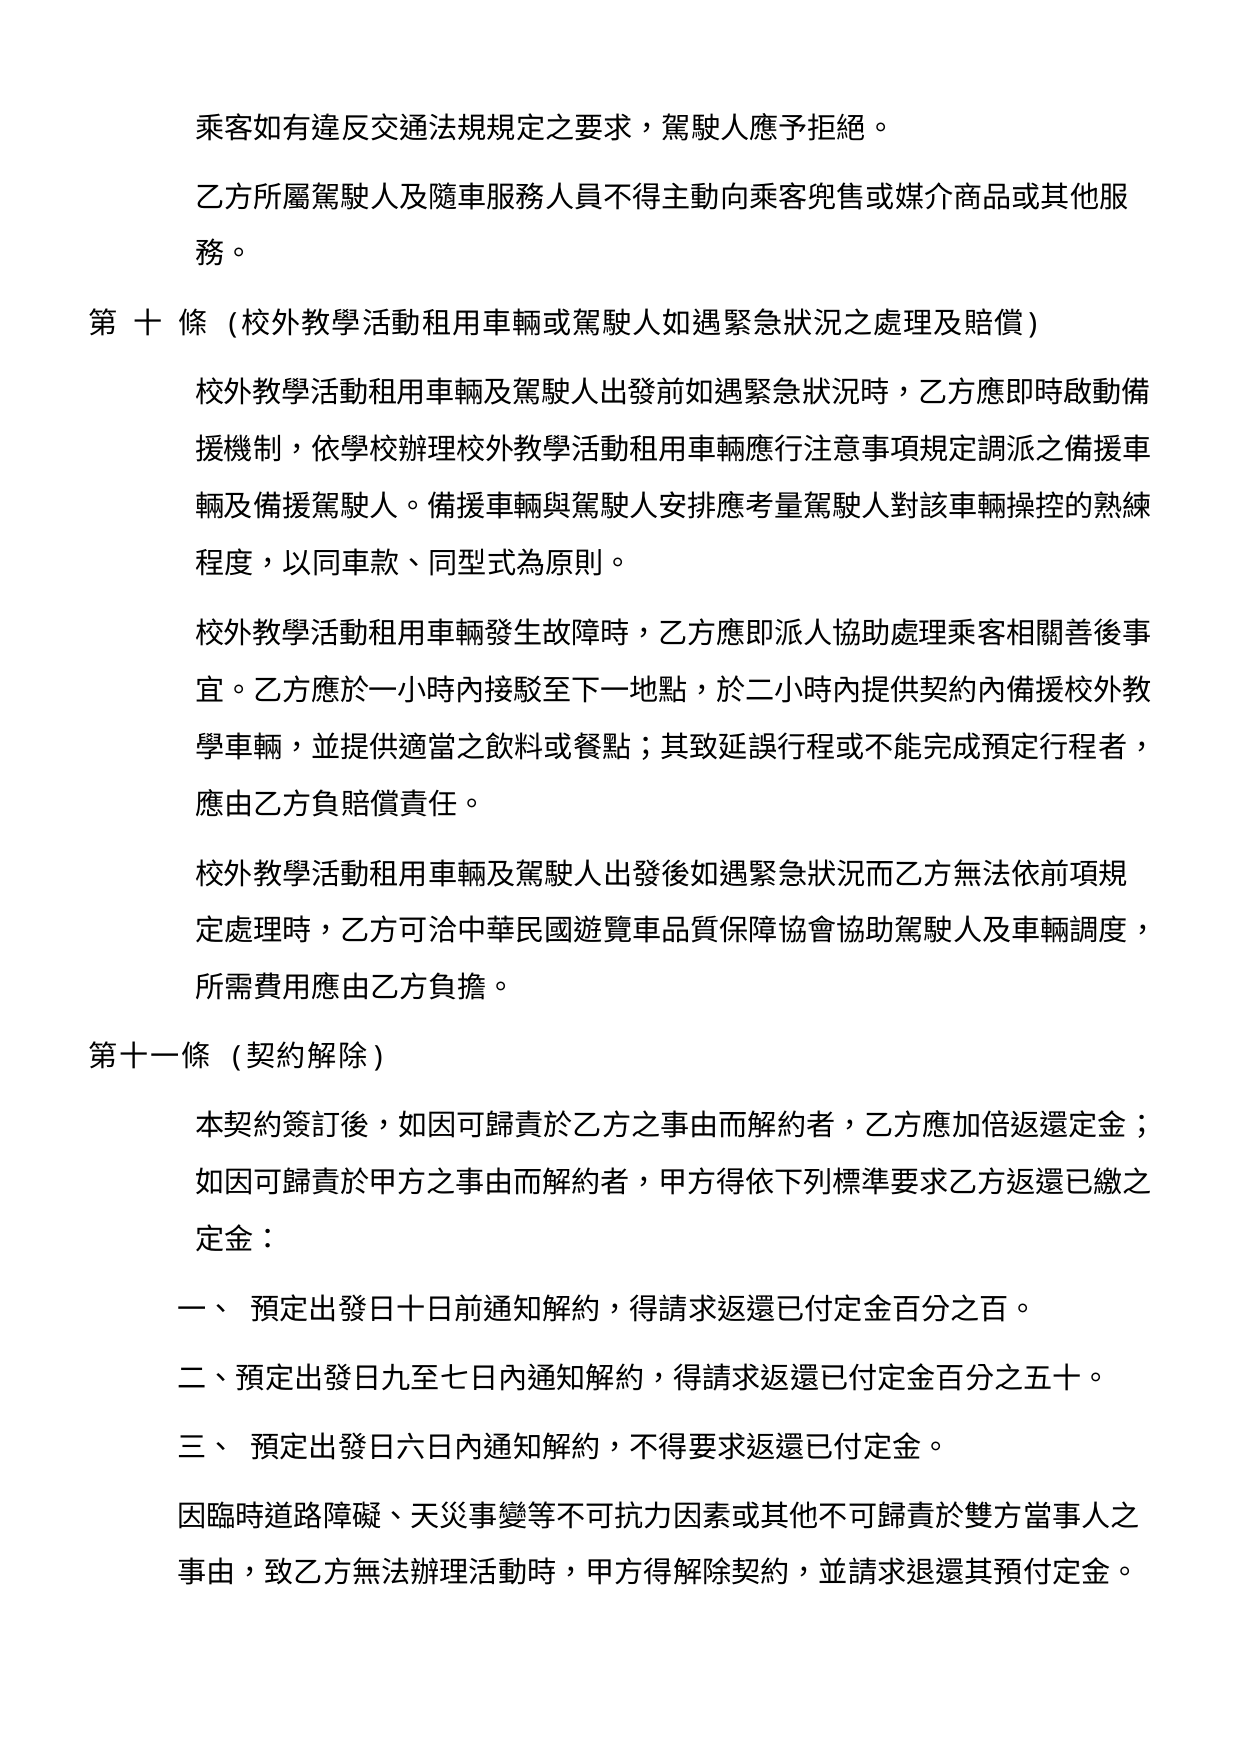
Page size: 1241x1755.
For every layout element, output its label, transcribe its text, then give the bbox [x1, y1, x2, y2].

text 務。 [195, 230, 1240, 272]
text 所需費用應由乙方負擔。 [195, 963, 1240, 1006]
text 三、 預定出發日六日內通知解約，不得要求返還已付定金。 [177, 1423, 1240, 1466]
text 因臨時道路障礙、天災事變等不可抗力因素或其他不可歸責於雙方當事人之 [177, 1492, 1240, 1534]
text 第十一條 (契約解除) [89, 1032, 1240, 1075]
text 校外教學活動租用車輛及駕駛人出發前如遇緊急狀況時，乙方應即時啟動備援機制，依學校辦理校外教學活動租用車輛應行注意事項規定調派之備援車輛及備援駕駛人。備援車輛與駕駛人安排應考量駕駛人對該車輛操控的熟練程度，以同車款、同型式為原則。 [195, 368, 1152, 582]
text 乙方所屬駕駛人及隨車服務人員不得主動向乘客兜售或媒介商品或其他服 [195, 174, 1240, 216]
text 定處理時，乙方可洽中華民國遊覽車品質保障協會協助駕駛人及車輛調度， [195, 907, 1240, 949]
text 一、 預定出發日十日前通知解約，得請求返還已付定金百分之百。 [177, 1285, 1240, 1328]
text 校外教學活動租用車輛及駕駛人出發後如遇緊急狀況而乙方無法依前項規 [195, 851, 1240, 893]
text 事由，致乙方無法辦理活動時，甲方得解除契約，並請求退還其預付定金。 [177, 1548, 1240, 1591]
text 校外教學活動租用車輛發生故障時，乙方應即派人協助處理乘客相關善後事宜。乙方應於一小時內接駁至下一地點，於二小時內提供契約內備援校外教學車輛，並提供適當之飲料或餐點；其致延誤行程或不能完成預定行程者，應由乙方負賠償責任。 [195, 609, 1157, 823]
text 二、預定出發日九至七日內通知解約，得請求返還已付定金百分之五十。 [177, 1354, 1240, 1396]
text 本契約簽訂後，如因可歸責於乙方之事由而解約者，乙方應加倍返還定金；如因可歸責於甲方之事由而解約者，甲方得依下列標準要求乙方返還已繳之定金： [195, 1101, 1157, 1258]
text 乘客如有違反交通法規規定之要求，駕駛人應予拒絕。 [195, 105, 1240, 147]
text 第 十 條 (校外教學活動租用車輛或駕駛人如遇緊急狀況之處理及賠償) [89, 299, 1240, 342]
